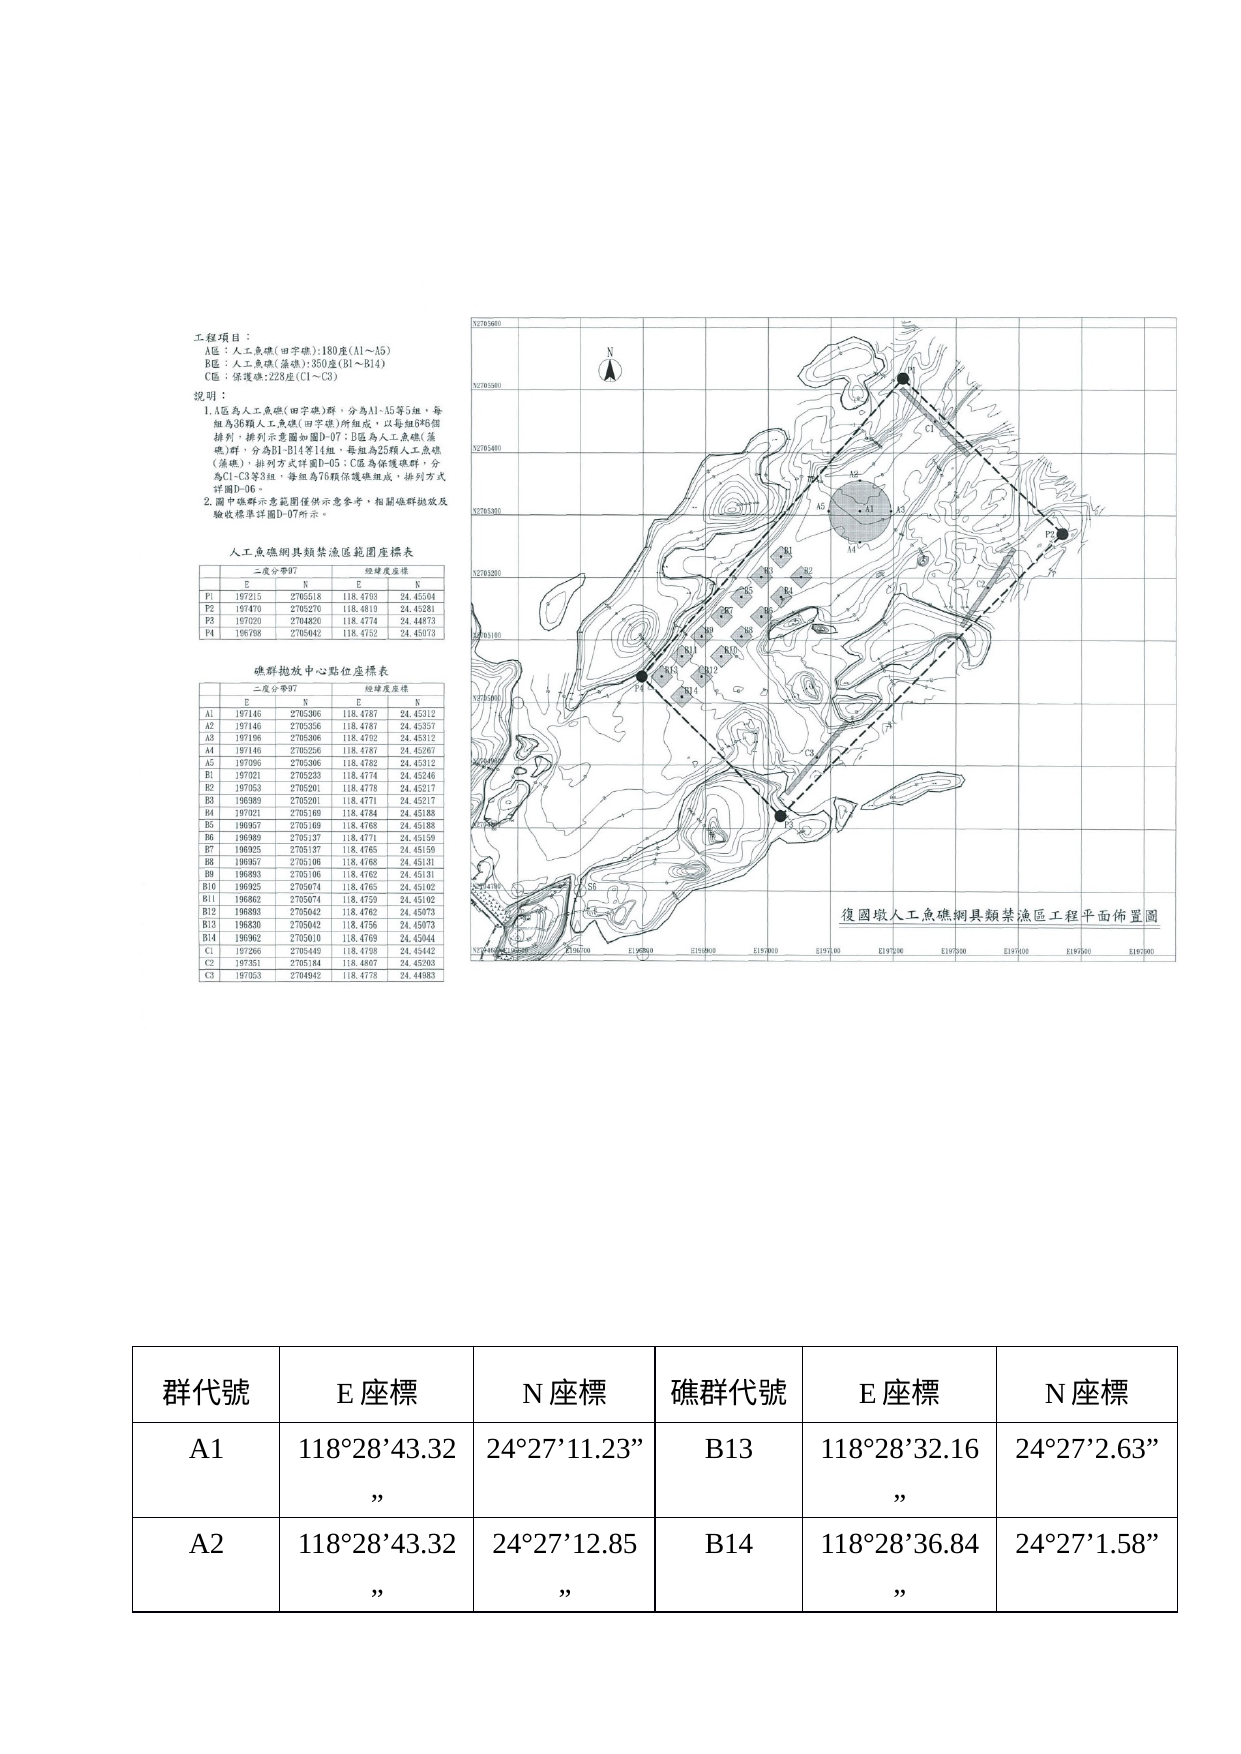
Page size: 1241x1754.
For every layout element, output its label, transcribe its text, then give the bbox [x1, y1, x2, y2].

table_cell B14 [656, 1518, 802, 1611]
table_cell 118°28’32.16” [803, 1423, 996, 1517]
table_cell 24°27’12.85” [474, 1518, 654, 1611]
table_cell A1 [133, 1423, 279, 1517]
table_cell 118°28’36.84” [803, 1518, 996, 1611]
table_header N座標 [997, 1347, 1177, 1422]
table_header E座標 [280, 1347, 473, 1422]
table_header 礁群代號 [656, 1347, 802, 1422]
table_header E座標 [803, 1347, 996, 1422]
picture [132, 272, 1226, 1045]
table_header 群代號 [133, 1347, 279, 1422]
table_cell 118°28’43.32” [280, 1518, 473, 1611]
table_header N座標 [474, 1347, 654, 1422]
table_cell 118°28’43.32” [280, 1423, 473, 1517]
table_cell A2 [133, 1518, 279, 1611]
table_cell 24°27’1.58” [997, 1518, 1177, 1611]
table_cell 24°27’11.23” [474, 1423, 654, 1517]
table_cell 24°27’2.63” [997, 1423, 1177, 1517]
table_cell B13 [656, 1423, 802, 1517]
